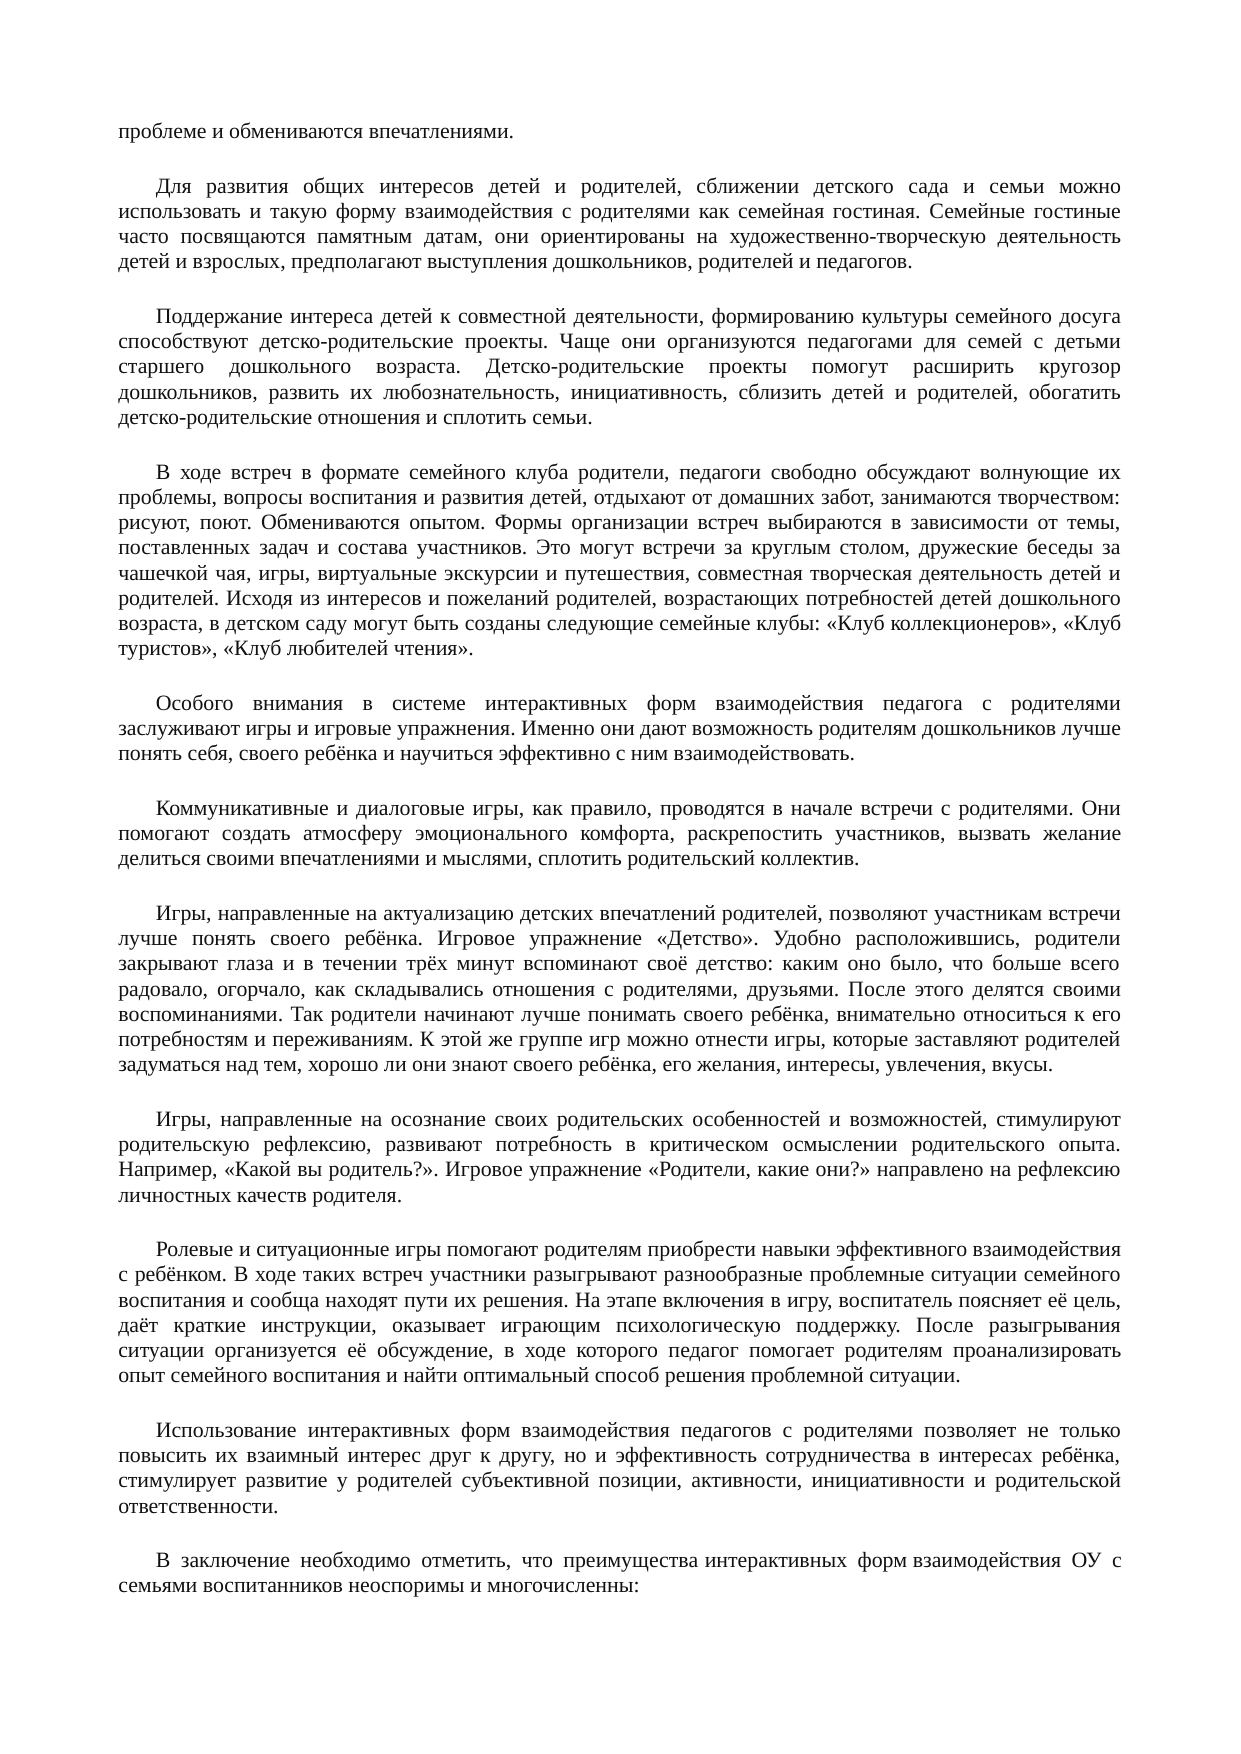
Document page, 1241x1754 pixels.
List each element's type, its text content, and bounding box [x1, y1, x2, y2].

table_cell проблеме и обмениваются впечатлениями. Для развития общих интересов детей и родителей, сближении детского сада и семьи можно использовать и такую форму взаимодействия с родителями как семейная гостиная. Семейные гостиные часто посвящаются памятным датам, они ориентированы на художественно-творческую деятельность детей и взрослых, предполагают выступления дошкольников, родителей и педагогов. Поддержание интереса детей к совместной деятельности, формированию культуры семейного досуга способствуют детско-родительские проекты. Чаще они организуются педагогами для семей с детьми старшего дошкольного возраста. Детско-родительские проекты помогут расширить кругозор дошкольников, развить их любознательность, инициативность, сблизить детей и родителей, обогатить детско-родительские отношения и сплотить семьи. В ходе встреч в формате семейного клуба родители, педагоги свободно обсуждают волнующие их проблемы, вопросы воспитания и развития детей, отдыхают от домашних забот, занимаются творчеством: рисуют, поют. Обмениваются опытом. Формы организации встреч выбираются в зависимости от темы, поставленных задач и состава участников. Это могут встречи за круглым столом, дружеские беседы за чашечкой чая, игры, виртуальные экскурсии и путешествия, совместная творческая деятельность детей и родителей. Исходя из интересов и пожеланий родителей, возрастающих потребностей детей дошкольного возраста, в детском саду могут быть созданы следующие семейные клубы: «Клуб коллекционеров», «Клуб туристов», «Клуб любителей чтения». Особого внимания в системе интерактивных форм взаимодействия педагога с родителями заслуживают игры и игровые упражнения. Именно они дают возможность родителям дошкольников лучше понять себя, своего ребёнка и научиться эффективно с ним взаимодействовать. Коммуникативные и диалоговые игры, как правило, проводятся в начале встречи с родителями. Они помогают создать атмосферу эмоционального комфорта, раскрепостить участников, вызвать желание делиться своими впечатлениями и мыслями, сплотить родительский коллектив. Игры, направленные на актуализацию детских впечатлений родителей, позволяют участникам встречи лучше понять своего ребёнка. Игровое упражнение «Детство». Удобно расположившись, родители закрывают глаза и в течении трёх минут вспоминают своё детство: каким оно было, что больше всего радовало, огорчало, как складывались отношения с родителями, друзьями. После этого делятся своими воспоминаниями. Так родители начинают лучше понимать своего ребёнка, внимательно относиться к его потребностям и переживаниям. К этой же группе игр можно отнести игры, которые заставляют родителей задуматься над тем, хорошо ли они знают своего ребёнка, его желания, интересы, увлечения, вкусы. Игры, направленные на осознание своих родительских особенностей и возможностей, стимулируют родительскую рефлексию, развивают потребность в критическом осмыслении родительского опыта. Например, «Какой вы родитель?». Игровое упражнение «Родители, какие они?» направлено на рефлексию личностных качеств родителя. Ролевые и ситуационные игры помогают родителям приобрести навыки эффективного взаимодействия с ребёнком. В ходе таких встреч участники разыгрывают разнообразные проблемные ситуации семейного воспитания и сообща находят пути их решения. На этапе включения в игру, воспитатель поясняет её цель, даёт краткие инструкции, оказывает играющим психологическую поддержку. После разыгрывания ситуации организуется её обсуждение, в ходе которого педагог помогает родителям проанализировать опыт семейного воспитания и найти оптимальный способ решения проблемной ситуации. Использование интерактивных форм взаимодействия педагогов с родителями позволяет не только повысить их взаимный интерес друг к другу, но и эффективность сотрудничества в интересах ребёнка, стимулирует развитие у родителей субъективной позиции, активности, инициативности и родительской ответственности. В заключение необходимо отметить, что преимущества интерактивных форм взаимодействия ОУ с семьями воспитанников неоспоримы и многочисленны: [118, 118, 1122, 1627]
